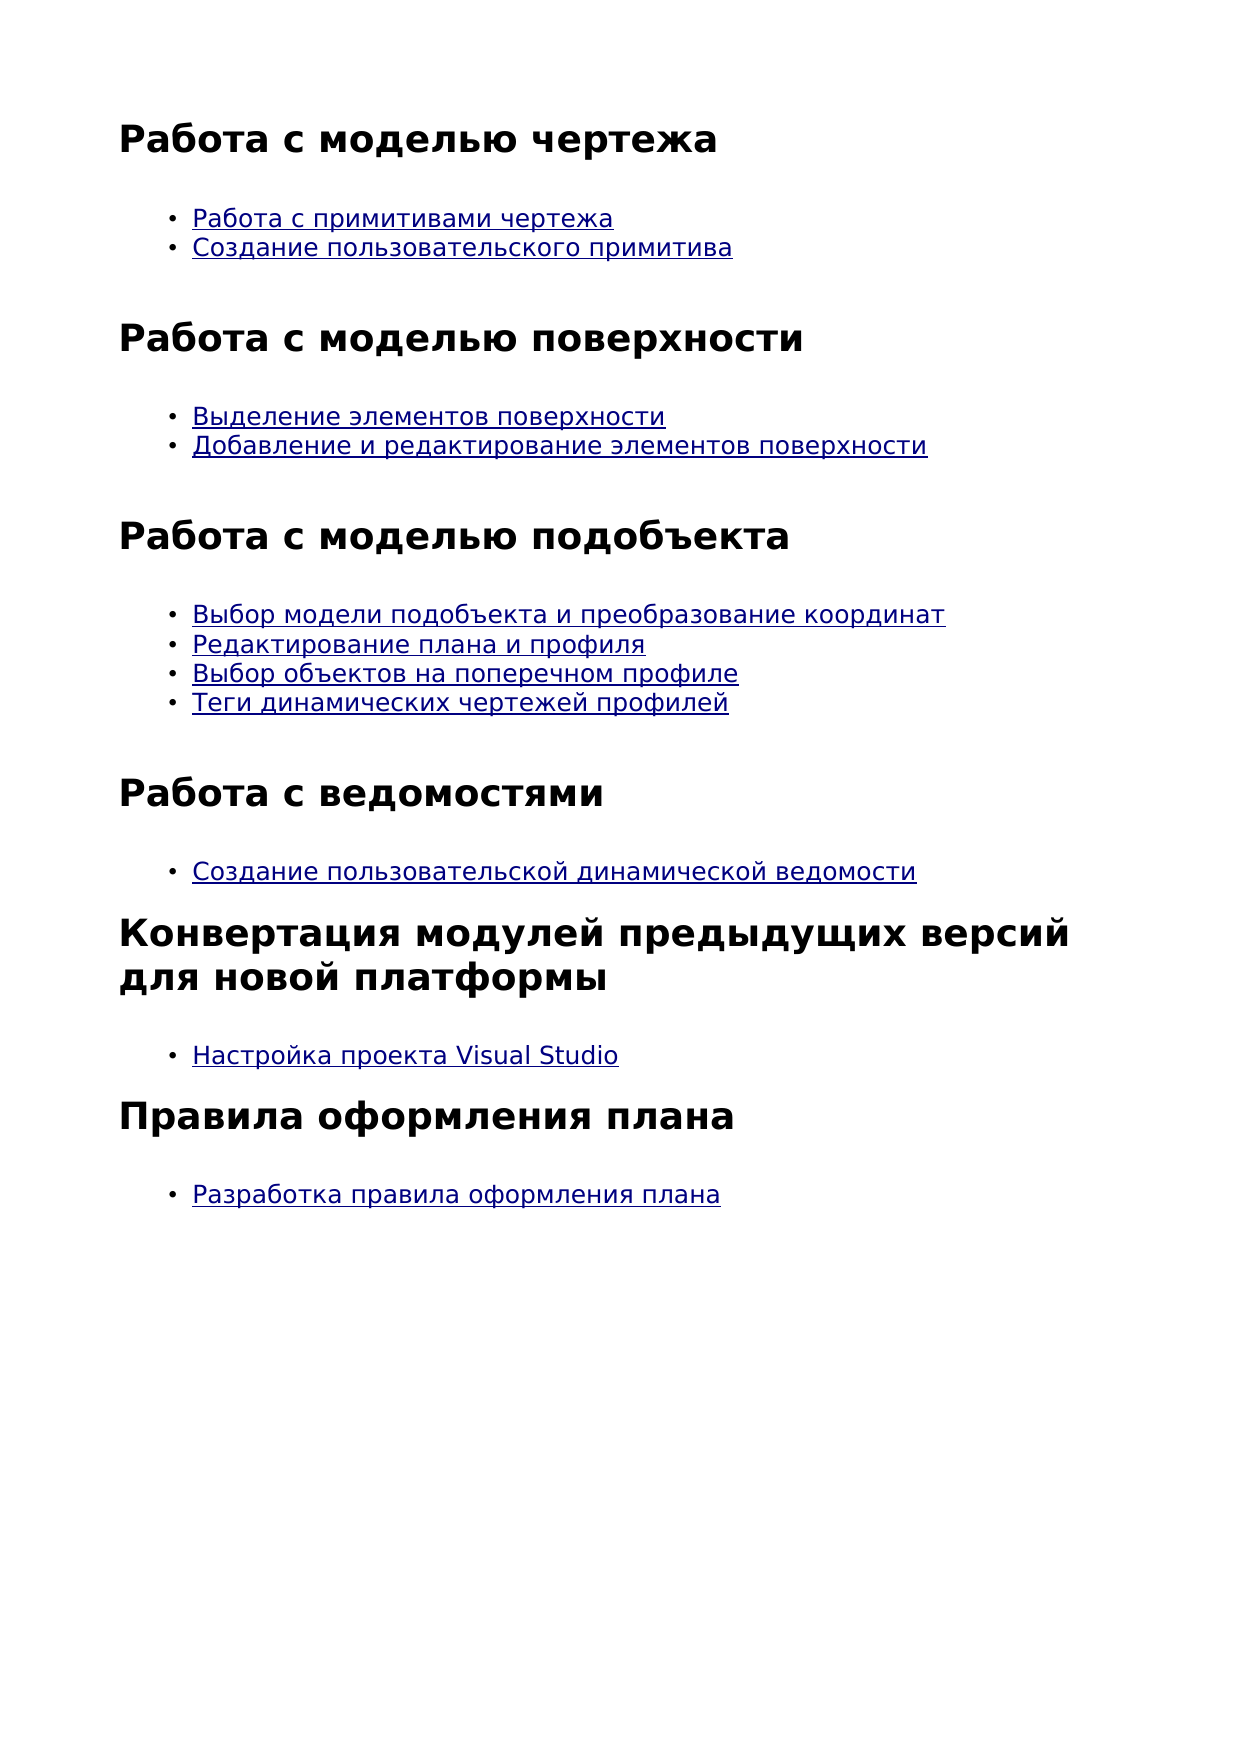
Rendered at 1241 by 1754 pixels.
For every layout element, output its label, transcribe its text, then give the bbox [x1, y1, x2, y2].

list Добавление и редактирование элементов поверхности [177, 431, 1122, 461]
subtitle Работа с моделью подобъекта [118, 515, 1122, 559]
list Выделение элементов поверхности [177, 402, 1122, 431]
subtitle Работа с моделью поверхности [118, 317, 1122, 360]
list Работа с примитивами чертежа [177, 204, 1122, 233]
list Выбор модели подобъекта и преобразование координат [177, 601, 1122, 630]
list Теги динамических чертежей профилей [177, 688, 1122, 717]
subtitle Работа с ведомостями [118, 772, 1122, 815]
subtitle Работа с моделью чертежа [118, 118, 1122, 162]
subtitle Конвертация модулей предыдущих версий для новой платформы [118, 912, 1122, 999]
subtitle Правила оформления плана [118, 1095, 1122, 1139]
list Редактирование плана и профиля [177, 630, 1122, 659]
list Выбор объектов на поперечном профиле [177, 659, 1122, 688]
list Настройка проекта Visual Studio [177, 1041, 1122, 1070]
list Создание пользовательской динамической ведомости [177, 857, 1122, 887]
list Создание пользовательского примитива [177, 233, 1122, 262]
list Разработка правила оформления плана [177, 1181, 1122, 1210]
